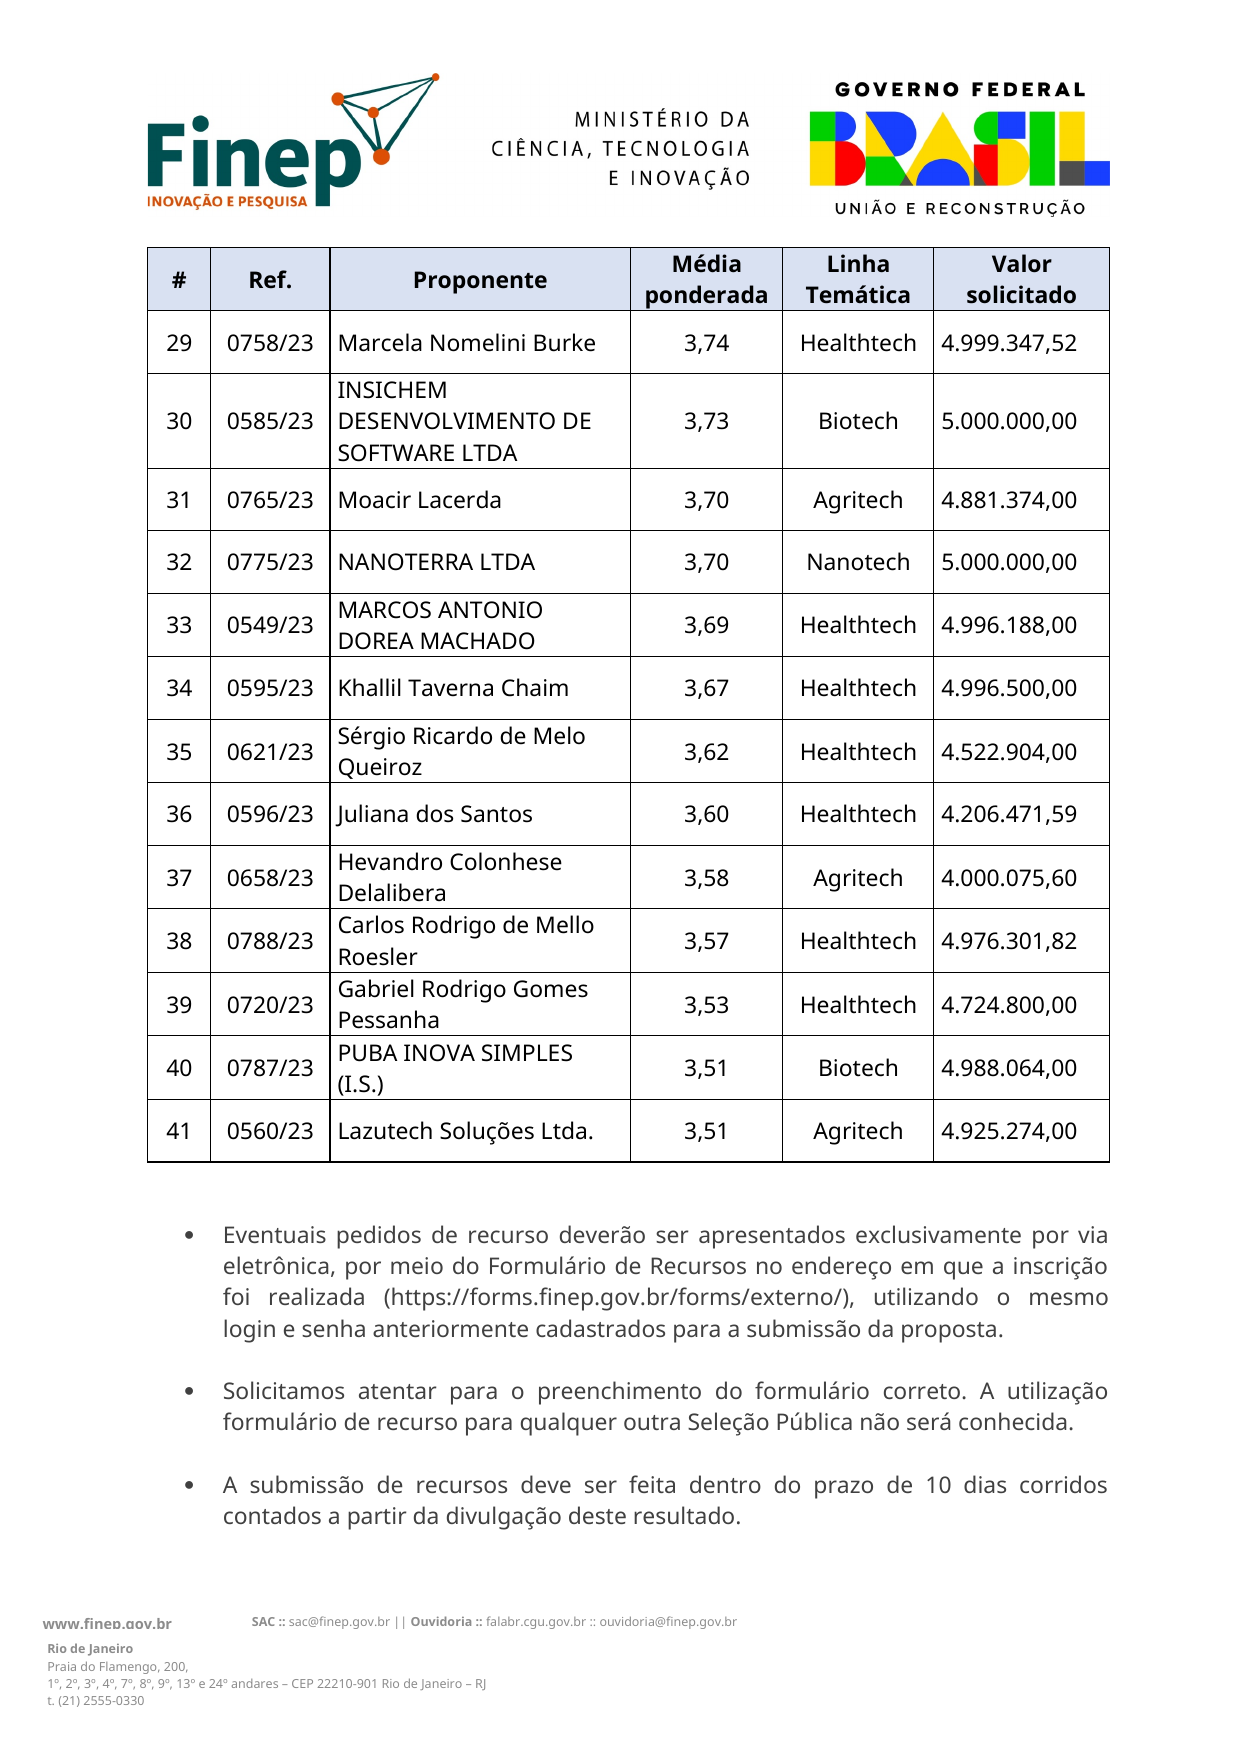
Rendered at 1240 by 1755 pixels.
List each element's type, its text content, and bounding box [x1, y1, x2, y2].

table_cell 40 [148, 1036, 210, 1099]
table_cell Sérgio Ricardo de Melo Queiroz [331, 720, 630, 782]
table_header Valor solicitado [934, 248, 1109, 310]
table_cell 3,69 [631, 594, 782, 656]
list Eventuais pedidos de recurso deverão ser apresentados exclusivamente por via eletrônica, por meio do Formulário de Recursos no endereço em que a inscrição foi realizada (https://forms.finep.gov.br/forms/externo/), utilizando o mesmo login e senha anteriormente cadastrados para a submissão da proposta. [185, 1219, 1110, 1344]
table_cell PUBA INOVA SIMPLES (I.S.) [331, 1036, 630, 1099]
table_cell 3,51 [631, 1100, 782, 1161]
table_cell 4.996.188,00 [934, 594, 1109, 656]
table_cell 36 [148, 783, 210, 845]
list A submissão de recursos deve ser feita dentro do prazo de 10 dias corridos contados a partir da divulgação deste resultado. [185, 1469, 1110, 1531]
table_cell 37 [148, 846, 210, 908]
table_cell 34 [148, 657, 210, 719]
table_cell 41 [148, 1100, 210, 1161]
table_cell Carlos Rodrigo de Mello Roesler [331, 909, 630, 972]
table_cell 3,60 [631, 783, 782, 845]
table_cell NANOTERRA LTDA [331, 531, 630, 593]
table_cell Lazutech Soluções Ltda. [331, 1100, 630, 1161]
table_cell Khallil Taverna Chaim [331, 657, 630, 719]
list Solicitamos atentar para o preenchimento do formulário correto. A utilização formulário de recurso para qualquer outra Seleção Pública não será conhecida. [185, 1375, 1110, 1437]
table_cell 4.925.274,00 [934, 1100, 1109, 1161]
table_cell 3,70 [631, 531, 782, 593]
table_cell Healthtech [783, 720, 933, 782]
table_cell 3,73 [631, 374, 782, 468]
table_cell Healthtech [783, 311, 933, 373]
table_cell 0549/23 [211, 594, 329, 656]
table_cell 0658/23 [211, 846, 329, 908]
table_cell 38 [148, 909, 210, 972]
table_cell 4.522.904,00 [934, 720, 1109, 782]
table_cell 3,70 [631, 469, 782, 530]
table_cell 33 [148, 594, 210, 656]
table_cell 4.000.075,60 [934, 846, 1109, 908]
table_cell 0720/23 [211, 973, 329, 1035]
table_cell 29 [148, 311, 210, 373]
table_cell 3,57 [631, 909, 782, 972]
table_cell 0765/23 [211, 469, 329, 530]
table_cell 5.000.000,00 [934, 374, 1109, 468]
table_cell 31 [148, 469, 210, 530]
table_cell Healthtech [783, 657, 933, 719]
table_cell 4.988.064,00 [934, 1036, 1109, 1099]
table_cell Agritech [783, 469, 933, 530]
table_cell 30 [148, 374, 210, 468]
table_cell Healthtech [783, 783, 933, 845]
table_cell INSICHEM DESENVOLVIMENTO DE SOFTWARE LTDA [331, 374, 630, 468]
table_cell 3,74 [631, 311, 782, 373]
table_cell Agritech [783, 846, 933, 908]
table_cell 0787/23 [211, 1036, 329, 1099]
table_cell Biotech [783, 374, 933, 468]
table_cell 0758/23 [211, 311, 329, 373]
table_header Linha Temática [783, 248, 933, 310]
table_cell 3,67 [631, 657, 782, 719]
table_cell MARCOS ANTONIO DOREA MACHADO [331, 594, 630, 656]
table_cell 32 [148, 531, 210, 593]
table_cell 4.206.471,59 [934, 783, 1109, 845]
table_cell 3,58 [631, 846, 782, 908]
table_cell 35 [148, 720, 210, 782]
table_header Ref. [211, 248, 329, 310]
table_cell 0621/23 [211, 720, 329, 782]
table_cell Healthtech [783, 973, 933, 1035]
table_cell Hevandro Colonhese Delalibera [331, 846, 630, 908]
table_cell Agritech [783, 1100, 933, 1161]
table_cell Gabriel Rodrigo Gomes Pessanha [331, 973, 630, 1035]
table_cell Moacir Lacerda [331, 469, 630, 530]
table_cell Healthtech [783, 909, 933, 972]
table_cell 39 [148, 973, 210, 1035]
table_cell 0585/23 [211, 374, 329, 468]
table_cell 0788/23 [211, 909, 329, 972]
table_header Proponente [331, 248, 630, 310]
table_cell 4.881.374,00 [934, 469, 1109, 530]
table_cell 0560/23 [211, 1100, 329, 1161]
table_cell Juliana dos Santos [331, 783, 630, 845]
table_cell 0595/23 [211, 657, 329, 719]
table_cell 4.724.800,00 [934, 973, 1109, 1035]
table_cell 4.999.347,52 [934, 311, 1109, 373]
table_cell 3,51 [631, 1036, 782, 1099]
table_cell 3,62 [631, 720, 782, 782]
table_header # [148, 248, 210, 310]
table_cell 0596/23 [211, 783, 329, 845]
table_cell Nanotech [783, 531, 933, 593]
table_cell 5.000.000,00 [934, 531, 1109, 593]
table_cell Marcela Nomelini Burke [331, 311, 630, 373]
table_cell Healthtech [783, 594, 933, 656]
table_cell 4.976.301,82 [934, 909, 1109, 972]
table_cell Biotech [783, 1036, 933, 1099]
table_cell 0775/23 [211, 531, 329, 593]
table_cell 3,53 [631, 973, 782, 1035]
table_header Média ponderada [631, 248, 782, 310]
table_cell 4.996.500,00 [934, 657, 1109, 719]
